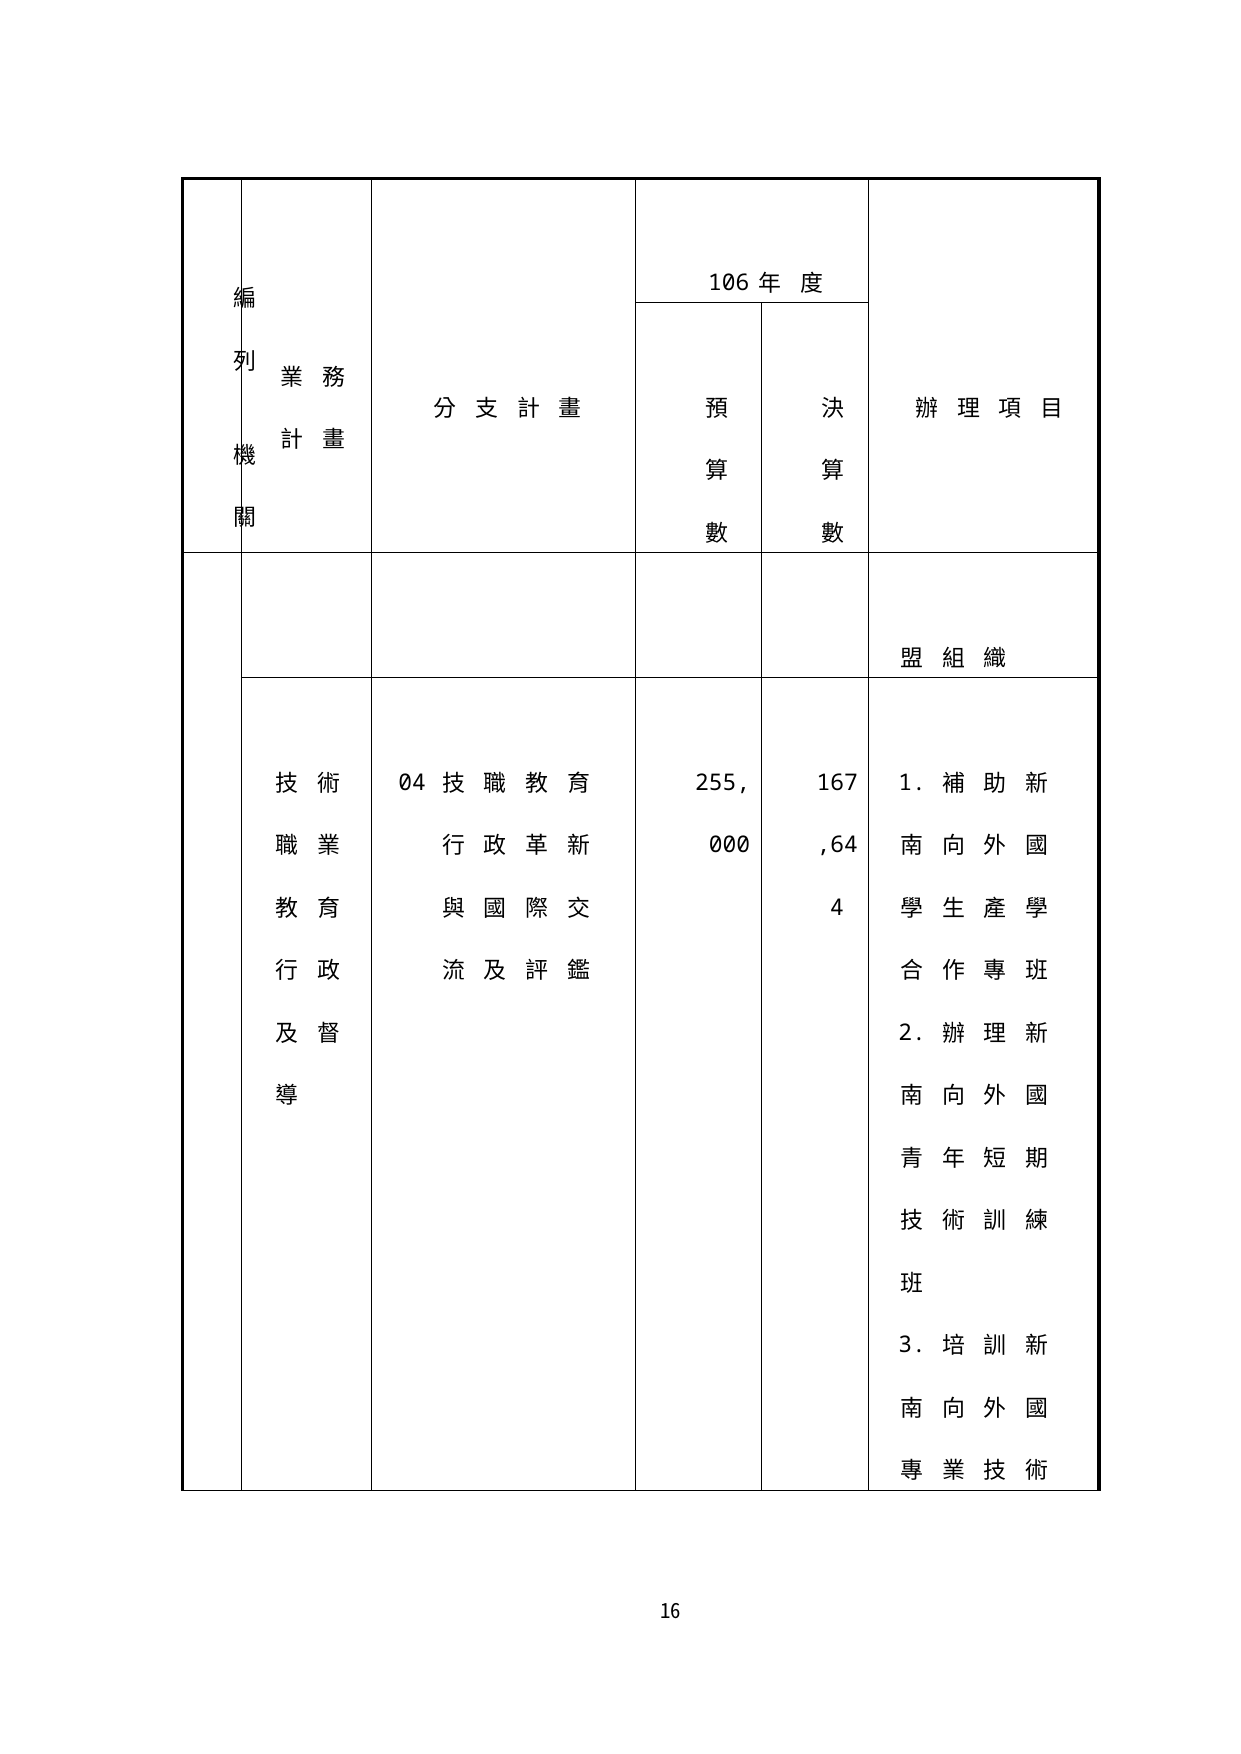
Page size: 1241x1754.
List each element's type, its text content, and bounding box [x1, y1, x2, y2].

table_cell 教育部 [184, 553, 241, 1490]
table_cell [762, 553, 868, 677]
table_header 分支計畫 [372, 180, 635, 552]
table_cell 255,000 [636, 678, 761, 1490]
table_cell 預算數 [636, 303, 761, 552]
table_cell 高等教育 行政及督導 [242, 553, 371, 677]
table_cell 04技職教育行政革新與國際交流及評鑑 [372, 678, 635, 1490]
table_header 106年度 [636, 180, 868, 302]
table_header 辦理項目 [869, 180, 1097, 552]
table_cell 決算數 [762, 303, 868, 552]
table_cell [636, 553, 761, 677]
table_cell 1.補助新南向外國學生產學合作專班 2.辦理新南向外國青年短期技術訓練班 3.培訓新南向外國專業技術 [869, 678, 1097, 1490]
table_header 業務計畫 [242, 180, 371, 552]
table_cell 技術職業教育行政及督導 [242, 678, 371, 1490]
table_cell [372, 553, 635, 677]
table_cell 167,644 [762, 678, 868, 1490]
table_cell 盟組織 [869, 553, 1097, 677]
table_header 編列 機關 [184, 180, 241, 552]
